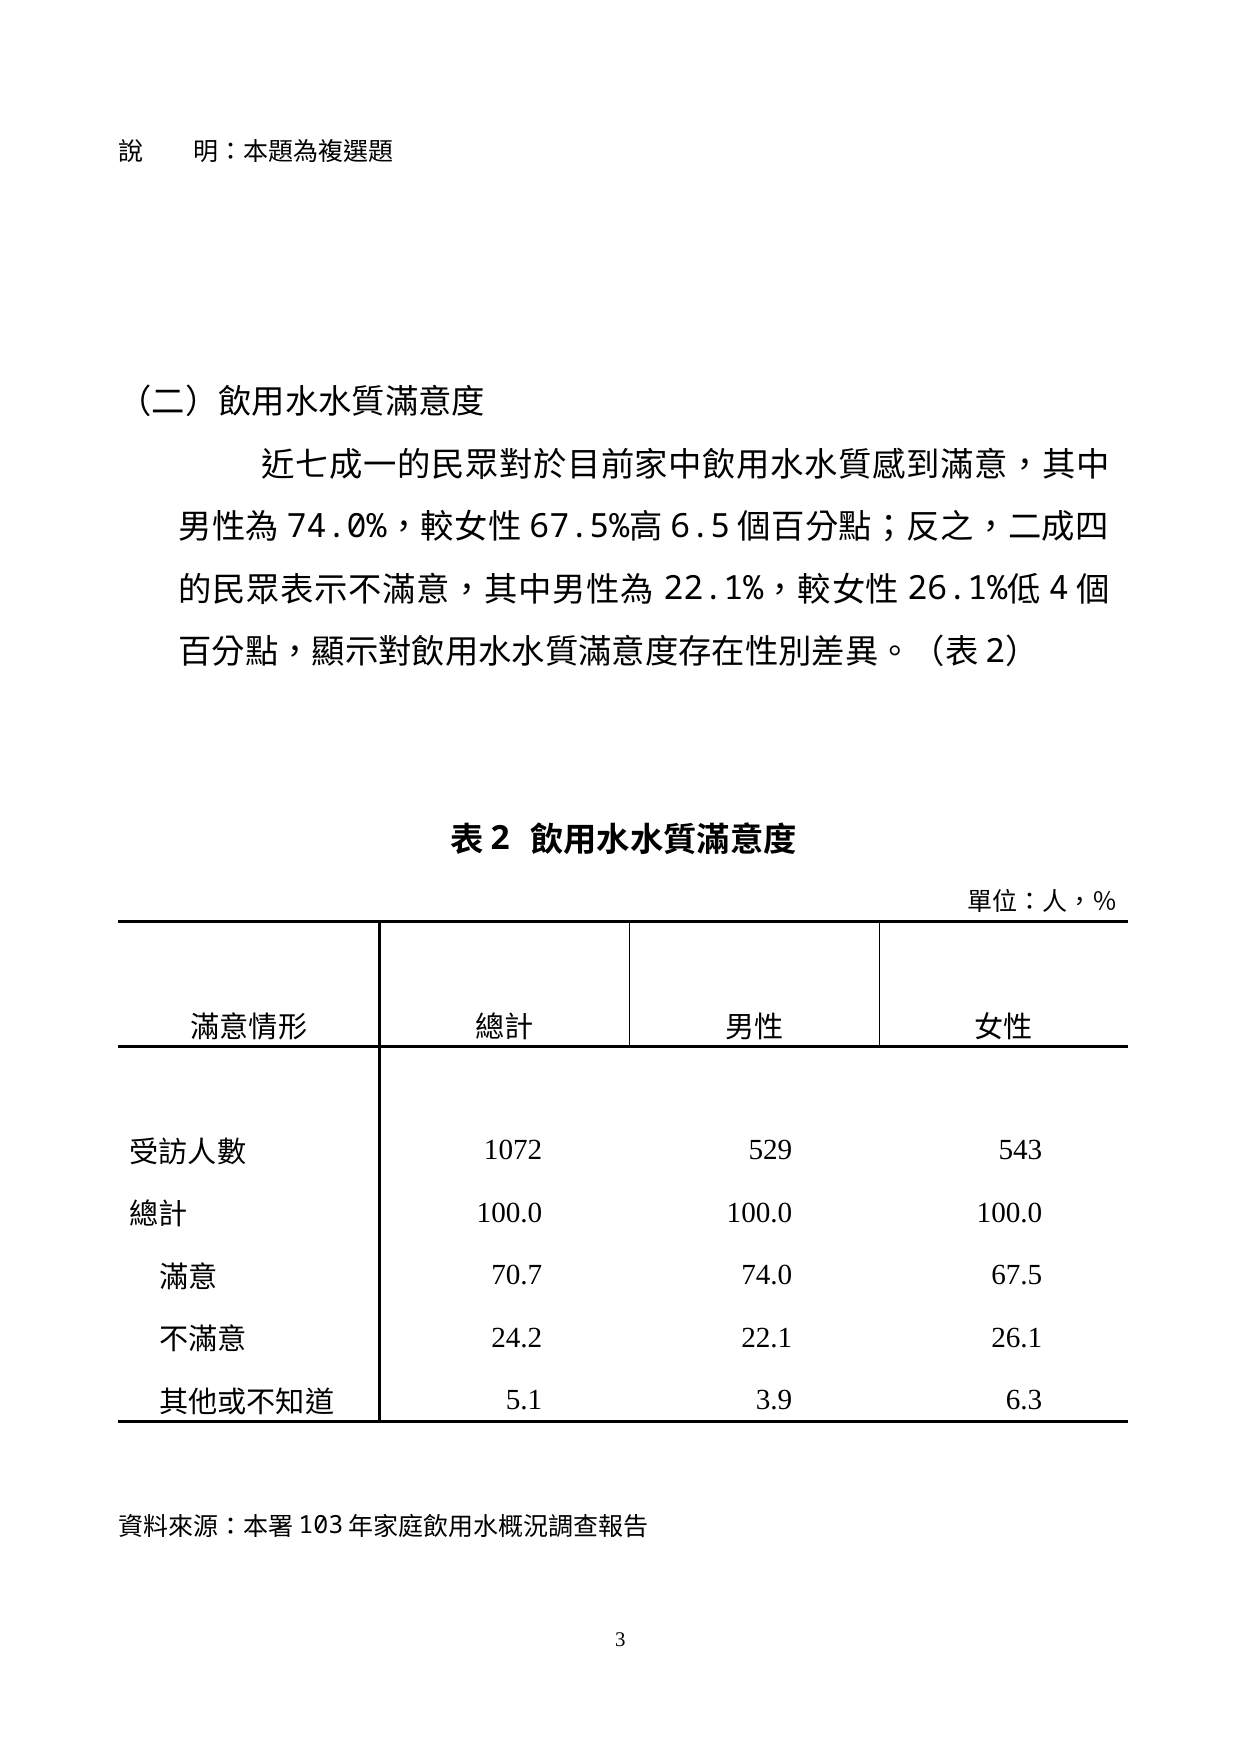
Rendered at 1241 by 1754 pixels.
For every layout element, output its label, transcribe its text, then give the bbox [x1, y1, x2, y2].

text 說 明：本題為複選題 [118, 108, 1122, 170]
table_cell 6.3 [879, 1358, 1128, 1420]
table_cell 100.0 [879, 1170, 1128, 1233]
table_cell 74.0 [629, 1233, 879, 1295]
table_cell 5.1 [381, 1358, 629, 1420]
text 資料來源：本署103年家庭飲用水概況調查報告 [118, 1483, 1122, 1545]
table_cell 24.2 [381, 1295, 629, 1358]
table_cell 受訪人數 [118, 1048, 378, 1170]
table_cell 26.1 [879, 1295, 1128, 1358]
table_cell 529 [629, 1048, 879, 1170]
table_cell 3.9 [629, 1358, 879, 1420]
table_cell 70.7 [381, 1233, 629, 1295]
table_cell 其他或不知道 [118, 1358, 378, 1420]
text （二）飲用水水質滿意度 [118, 358, 1122, 420]
text 近七成一的民眾對於目前家中飲用水水質感到滿意，其中男性為74.0%，較女性67.5%高6.5個百分點；反之，二成四的民眾表示不滿意，其中男性為22.1%，較女性26.1%低4個百分點，顯示對飲用水水質滿意度存在性別差異。（表2） [178, 420, 1109, 670]
table_header 表2 飲用水水質滿意度 單位：人，％ [118, 795, 1128, 920]
table_cell 1072 [381, 1048, 629, 1170]
table_cell 67.5 [879, 1233, 1128, 1295]
table_cell 女性 [880, 923, 1128, 1045]
table_cell 男性 [630, 923, 879, 1045]
table_cell 100.0 [381, 1170, 629, 1233]
table_cell 滿意情形 [118, 923, 378, 1045]
table_cell 滿意 [118, 1233, 378, 1295]
table_cell 總計 [381, 923, 629, 1045]
table_cell 不滿意 [118, 1295, 378, 1358]
table_cell 22.1 [629, 1295, 879, 1358]
table_cell 100.0 [629, 1170, 879, 1233]
table_cell 543 [879, 1048, 1128, 1170]
table_cell 總計 [118, 1170, 378, 1233]
